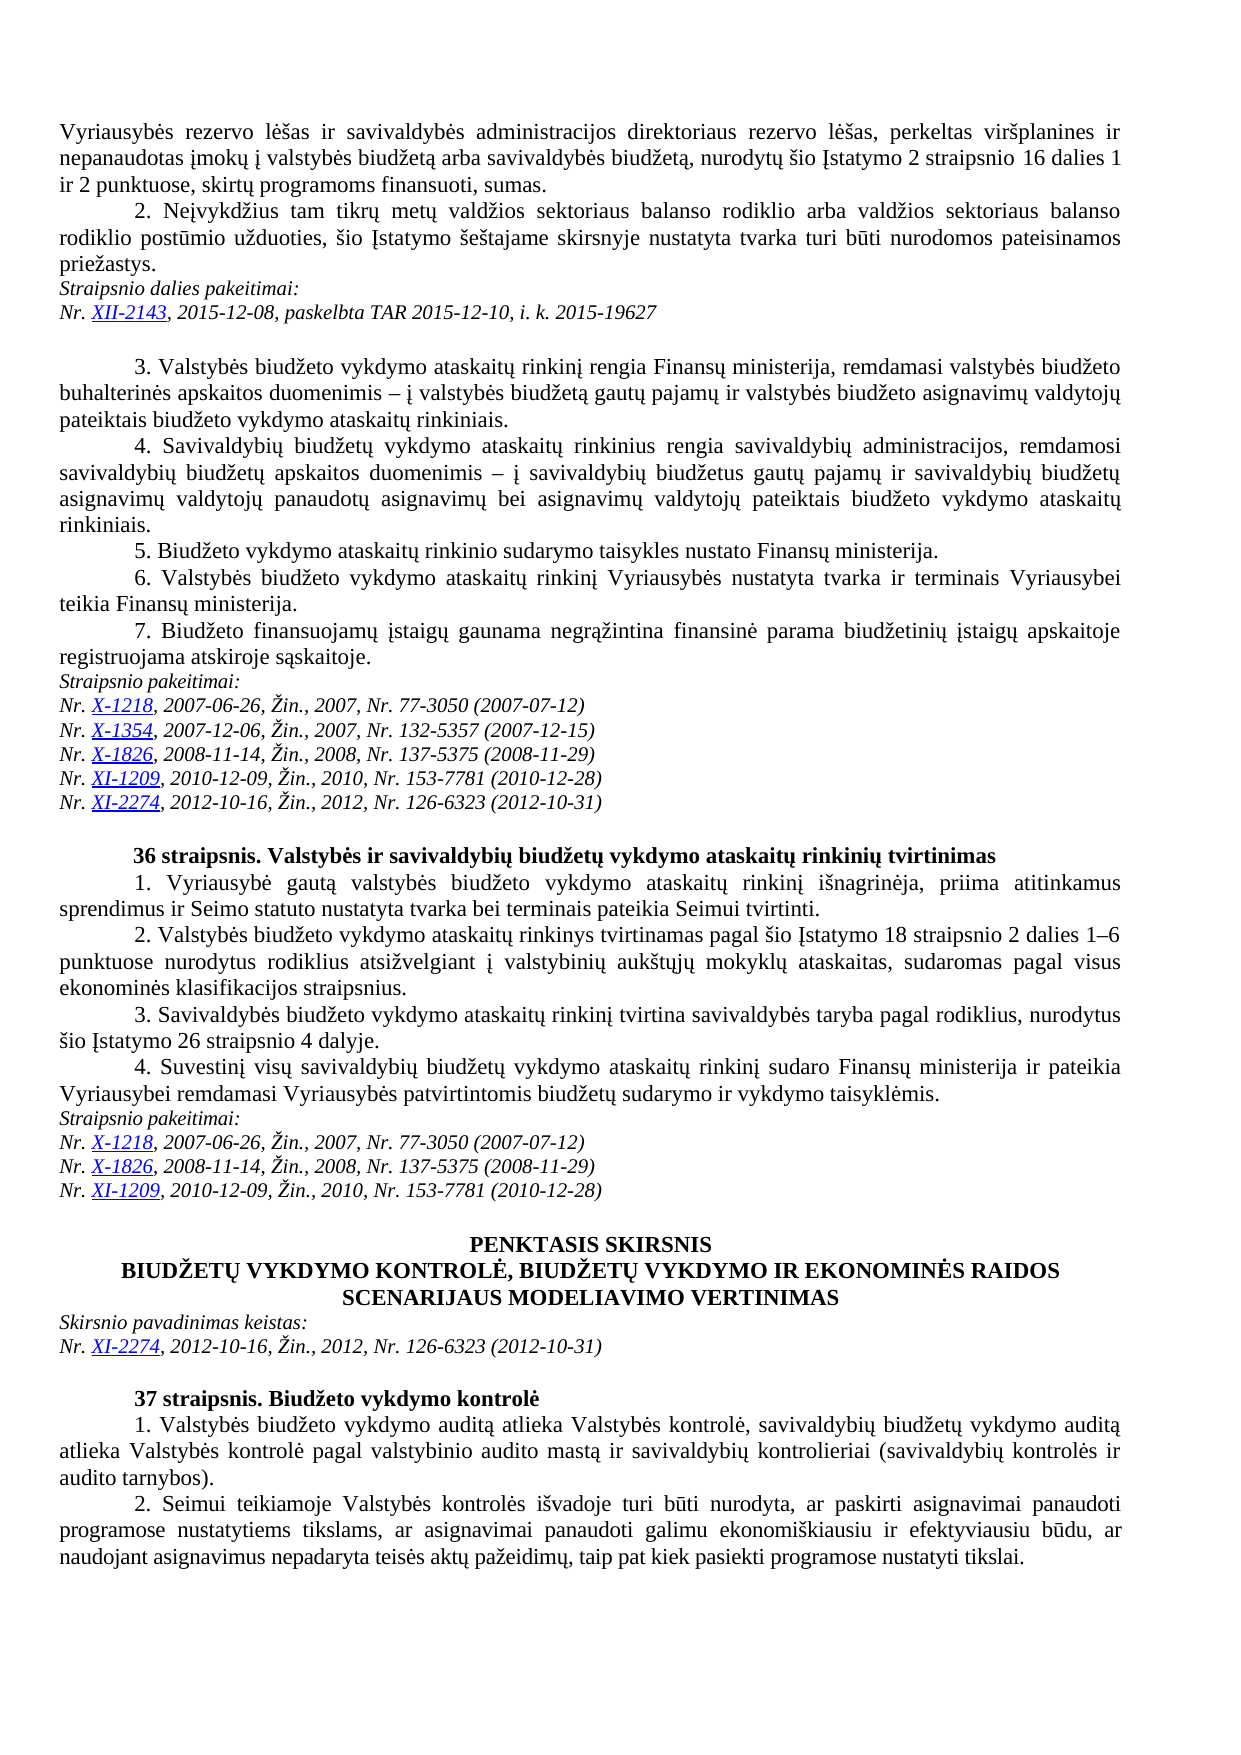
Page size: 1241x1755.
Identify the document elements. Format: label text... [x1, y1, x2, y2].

text 1. Vyriausybė gautą valstybės biudžeto vykdymo ataskaitų rinkinį išnagrinėja, priima atitinkamus sprendimus ir Seimo statuto nustatyta tvarka bei terminais pateikia Seimui tvirtinti. [59, 869, 1122, 922]
text 6. Valstybės biudžeto vykdymo ataskaitų rinkinį Vyriausybės nustatyta tvarka ir terminais Vyriausybei teikia Finansų ministerija. [59, 564, 1122, 617]
text Nr. X-1354, 2007-12-06, Žin., 2007, Nr. 132-5357 (2007-12-15) [59, 717, 1122, 742]
text Nr. X-1826, 2008-11-14, Žin., 2008, Nr. 137-5375 (2008-11-29) [59, 742, 1122, 766]
text Nr. XI-1209, 2010-12-09, Žin., 2010, Nr. 153-7781 (2010-12-28) [59, 766, 1122, 790]
text Nr. X-1218, 2007-06-26, Žin., 2007, Nr. 77-3050 (2007-07-12) [59, 693, 1122, 717]
text 36 straipsnis. Valstybės ir savivaldybių biudžetų vykdymo ataskaitų rinkinių tvirtinimas [133, 842, 1122, 869]
text Nr. XI-2274, 2012-10-16, Žin., 2012, Nr. 126-6323 (2012-10-31) [59, 1334, 1122, 1358]
text Nr. X-1826, 2008-11-14, Žin., 2008, Nr. 137-5375 (2008-11-29) [59, 1154, 1122, 1178]
text 37 straipsnis. Biudžeto vykdymo kontrolė [59, 1384, 1122, 1411]
text Nr. XI-1209, 2010-12-09, Žin., 2010, Nr. 153-7781 (2010-12-28) [59, 1178, 1122, 1202]
text Nr. XII-2143, 2015-12-08, paskelbta TAR 2015-12-10, i. k. 2015-19627 [59, 300, 1122, 324]
text Straipsnio pakeitimai: [59, 1106, 1122, 1130]
text Nr. X-1218, 2007-06-26, Žin., 2007, Nr. 77-3050 (2007-07-12) [59, 1130, 1122, 1154]
text 3. Savivaldybės biudžeto vykdymo ataskaitų rinkinį tvirtina savivaldybės taryba pagal rodiklius, nurodytus šio Įstatymo 26 straipsnio 4 dalyje. [59, 1001, 1122, 1053]
text 2. Neįvykdžius tam tikrų metų valdžios sektoriaus balanso rodiklio arba valdžios sektoriaus balanso rodiklio postūmio užduoties, šio Įstatymo šeštajame skirsnyje nustatyta tvarka turi būti nurodomos pateisinamos priežastys. [59, 197, 1122, 276]
text 2. Valstybės biudžeto vykdymo ataskaitų rinkinys tvirtinamas pagal šio Įstatymo 18 straipsnio 2 dalies 1–6 punktuose nurodytus rodiklius atsižvelgiant į valstybinių aukštųjų mokyklų ataskaitas, sudaromas pagal visus ekonominės klasifikacijos straipsnius. [59, 922, 1122, 1001]
text Straipsnio pakeitimai: [59, 669, 1122, 693]
text PENKTASIS SKIRSNIS [59, 1231, 1122, 1257]
text Vyriausybės rezervo lėšas ir savivaldybės administracijos direktoriaus rezervo lėšas, perkeltas viršplanines ir nepanaudotas įmokų į valstybės biudžetą arba savivaldybės biudžetą, nurodytų šio Įstatymo 2 straipsnio 16 dalies 1 ir 2 punktuose, skirtų programoms finansuoti, sumas. [59, 118, 1122, 197]
text 1. Valstybės biudžeto vykdymo auditą atlieka Valstybės kontrolė, savivaldybių biudžetų vykdymo auditą atlieka Valstybės kontrolė pagal valstybinio audito mastą ir savivaldybių kontrolieriai (savivaldybių kontrolės ir audito tarnybos). [59, 1411, 1122, 1490]
text 7. Biudžeto finansuojamų įstaigų gaunama negrąžintina finansinė parama biudžetinių įstaigų apskaitoje registruojama atskiroje sąskaitoje. [59, 617, 1122, 669]
text 4. Savivaldybių biudžetų vykdymo ataskaitų rinkinius rengia savivaldybių administracijos, remdamosi savivaldybių biudžetų apskaitos duomenimis – į savivaldybių biudžetus gautų pajamų ir savivaldybių biudžetų asignavimų valdytojų panaudotų asignavimų bei asignavimų valdytojų pateiktais biudžeto vykdymo ataskaitų rinkiniais. [59, 432, 1122, 538]
text 5. Biudžeto vykdymo ataskaitų rinkinio sudarymo taisykles nustato Finansų ministerija. [59, 538, 1122, 564]
text Straipsnio dalies pakeitimai: [59, 276, 1122, 300]
text Nr. XI-2274, 2012-10-16, Žin., 2012, Nr. 126-6323 (2012-10-31) [59, 790, 1122, 814]
text 2. Seimui teikiamoje Valstybės kontrolės išvadoje turi būti nurodyta, ar paskirti asignavimai panaudoti programose nustatytiems tikslams, ar asignavimai panaudoti galimu ekonomiškiausiu ir efektyviausiu būdu, ar naudojant asignavimus nepadaryta teisės aktų pažeidimų, taip pat kiek pasiekti programose nustatyti tikslai. [59, 1490, 1122, 1569]
text 3. Valstybės biudžeto vykdymo ataskaitų rinkinį rengia Finansų ministerija, remdamasi valstybės biudžeto buhalterinės apskaitos duomenimis – į valstybės biudžetą gautų pajamų ir valstybės biudžeto asignavimų valdytojų pateiktais biudžeto vykdymo ataskaitų rinkiniais. [59, 353, 1122, 432]
text 4. Suvestinį visų savivaldybių biudžetų vykdymo ataskaitų rinkinį sudaro Finansų ministerija ir pateikia Vyriausybei remdamasi Vyriausybės patvirtintomis biudžetų sudarymo ir vykdymo taisyklėmis. [59, 1053, 1122, 1106]
text BIUDŽETŲ VYKDYMO KONTROLĖ, BIUDŽETŲ VYKDYMO IR EKONOMINĖS RAIDOS SCENARIJAUS MODELIAVIMO VERTINIMAS [59, 1257, 1122, 1310]
text Skirsnio pavadinimas keistas: [59, 1310, 1122, 1334]
